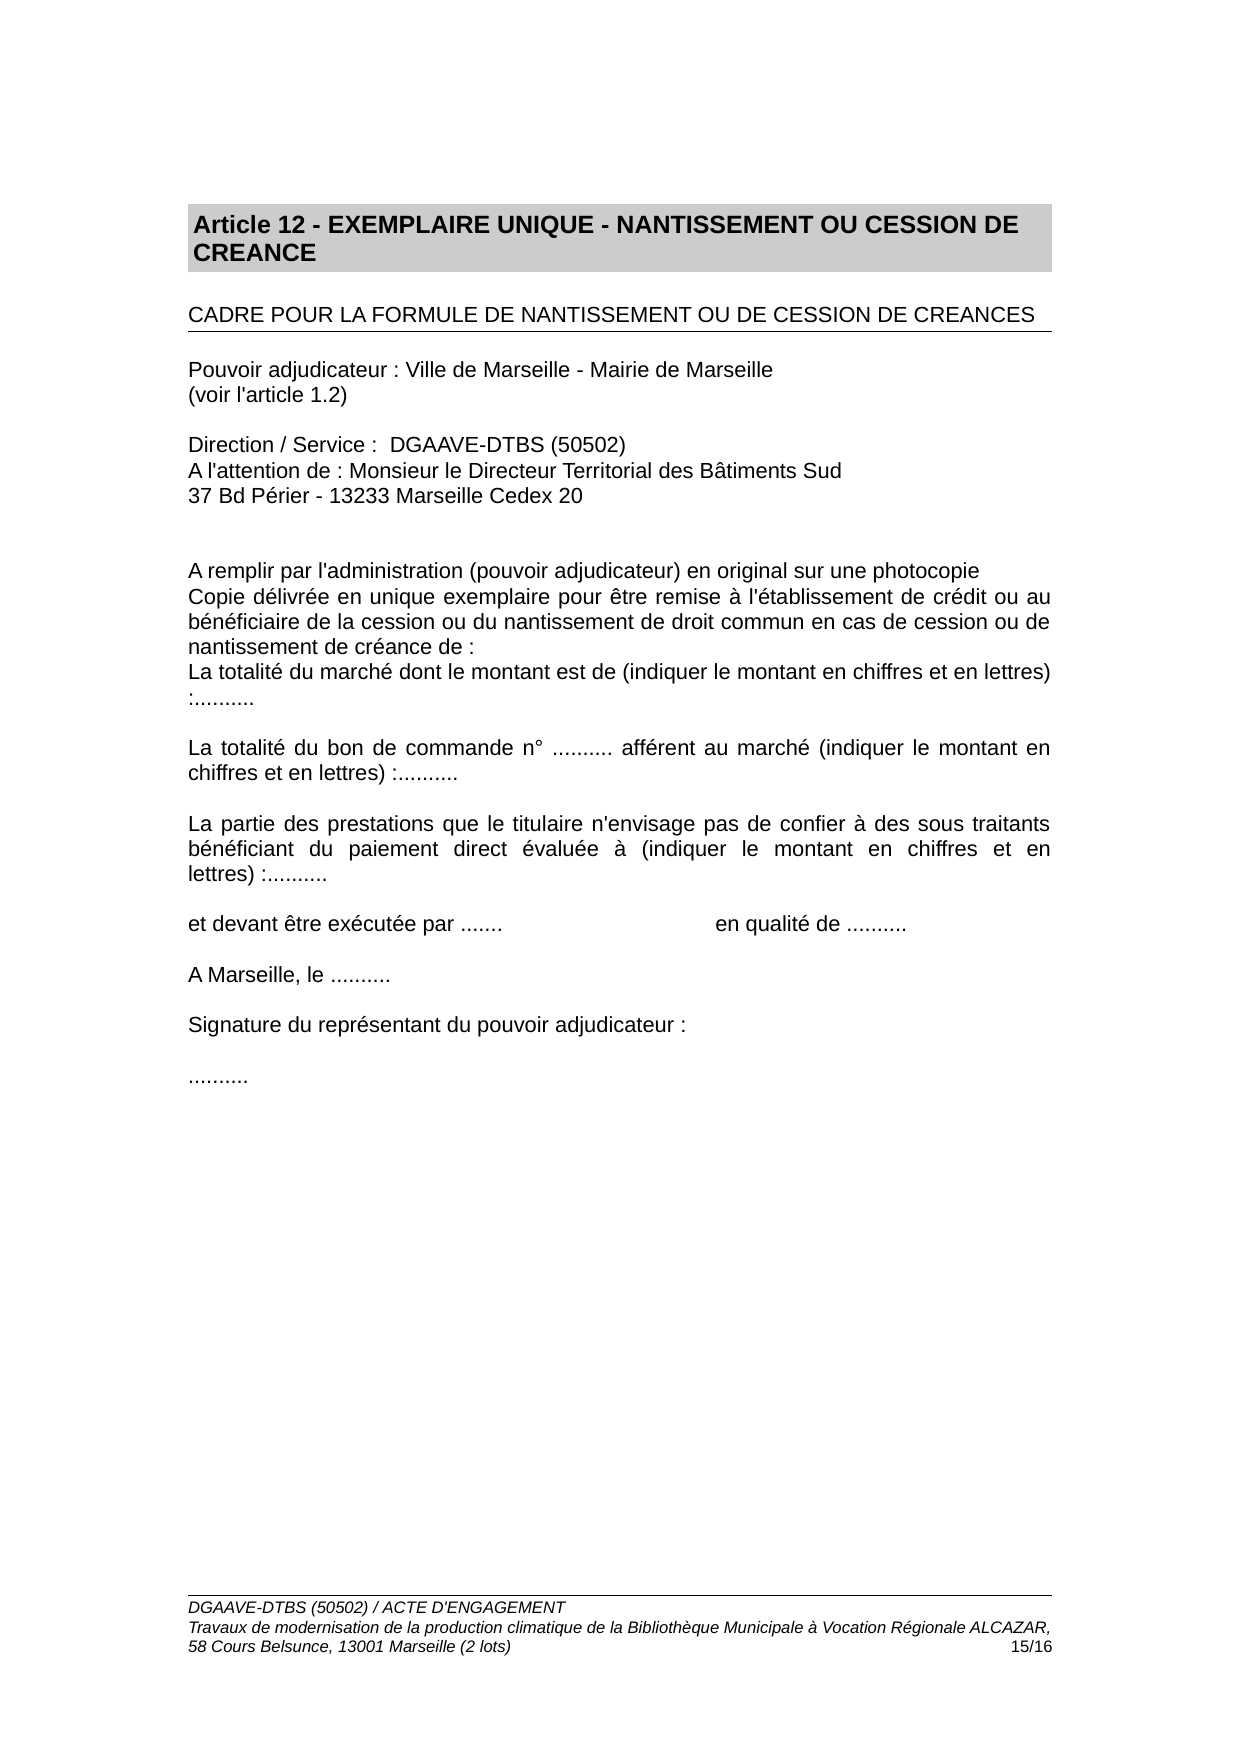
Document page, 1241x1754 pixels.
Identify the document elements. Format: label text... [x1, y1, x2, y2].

text A Marseille, le .......... [188, 962, 1052, 987]
text La partie des prestations que le titulaire n'envisage pas de confier à des sous traitants bénéficiant du paiement direct évaluée à (indiquer le montant en chiffres et en lettres) :.......... [188, 810, 1052, 886]
text (voir l'article 1.2) [188, 382, 1052, 407]
text La totalité du marché dont le montant est de (indiquer le montant en chiffres et en lettres) :.......... [188, 659, 1052, 709]
text 37 Bd Périer - 13233 Marseille Cedex 20 [188, 483, 1052, 508]
text Pouvoir adjudicateur : Ville de Marseille - Mairie de Marseille [188, 357, 1052, 382]
subtitle EXEMPLAIRE UNIQUE - NANTISSEMENT OU CESSION DE CREANCE [190, 207, 1050, 270]
text CADRE POUR LA FORMULE DE NANTISSEMENT OU DE CESSION DE CREANCES [188, 302, 1052, 331]
text La totalité du bon de commande n° .......... afférent au marché (indiquer le montant en chiffres et en lettres) :.......... [188, 735, 1052, 785]
text Direction / Service : DGAAVE-DTBS (50502) [188, 432, 1052, 457]
text A l'attention de : Monsieur le Directeur Territorial des Bâtiments Sud [188, 457, 1052, 483]
text Signature du représentant du pouvoir adjudicateur : [188, 1012, 1052, 1037]
text .......... [188, 1062, 1052, 1088]
text A remplir par l'administration (pouvoir adjudicateur) en original sur une photocopie [188, 558, 1052, 583]
text et devant être exécutée par ....... en qualité de .......... [188, 911, 1052, 936]
text Copie délivrée en unique exemplaire pour être remise à l'établissement de crédit ou au bénéficiaire de la cession ou du nantissement de droit commun en cas de cession ou de nantissement de créance de : [188, 583, 1052, 659]
